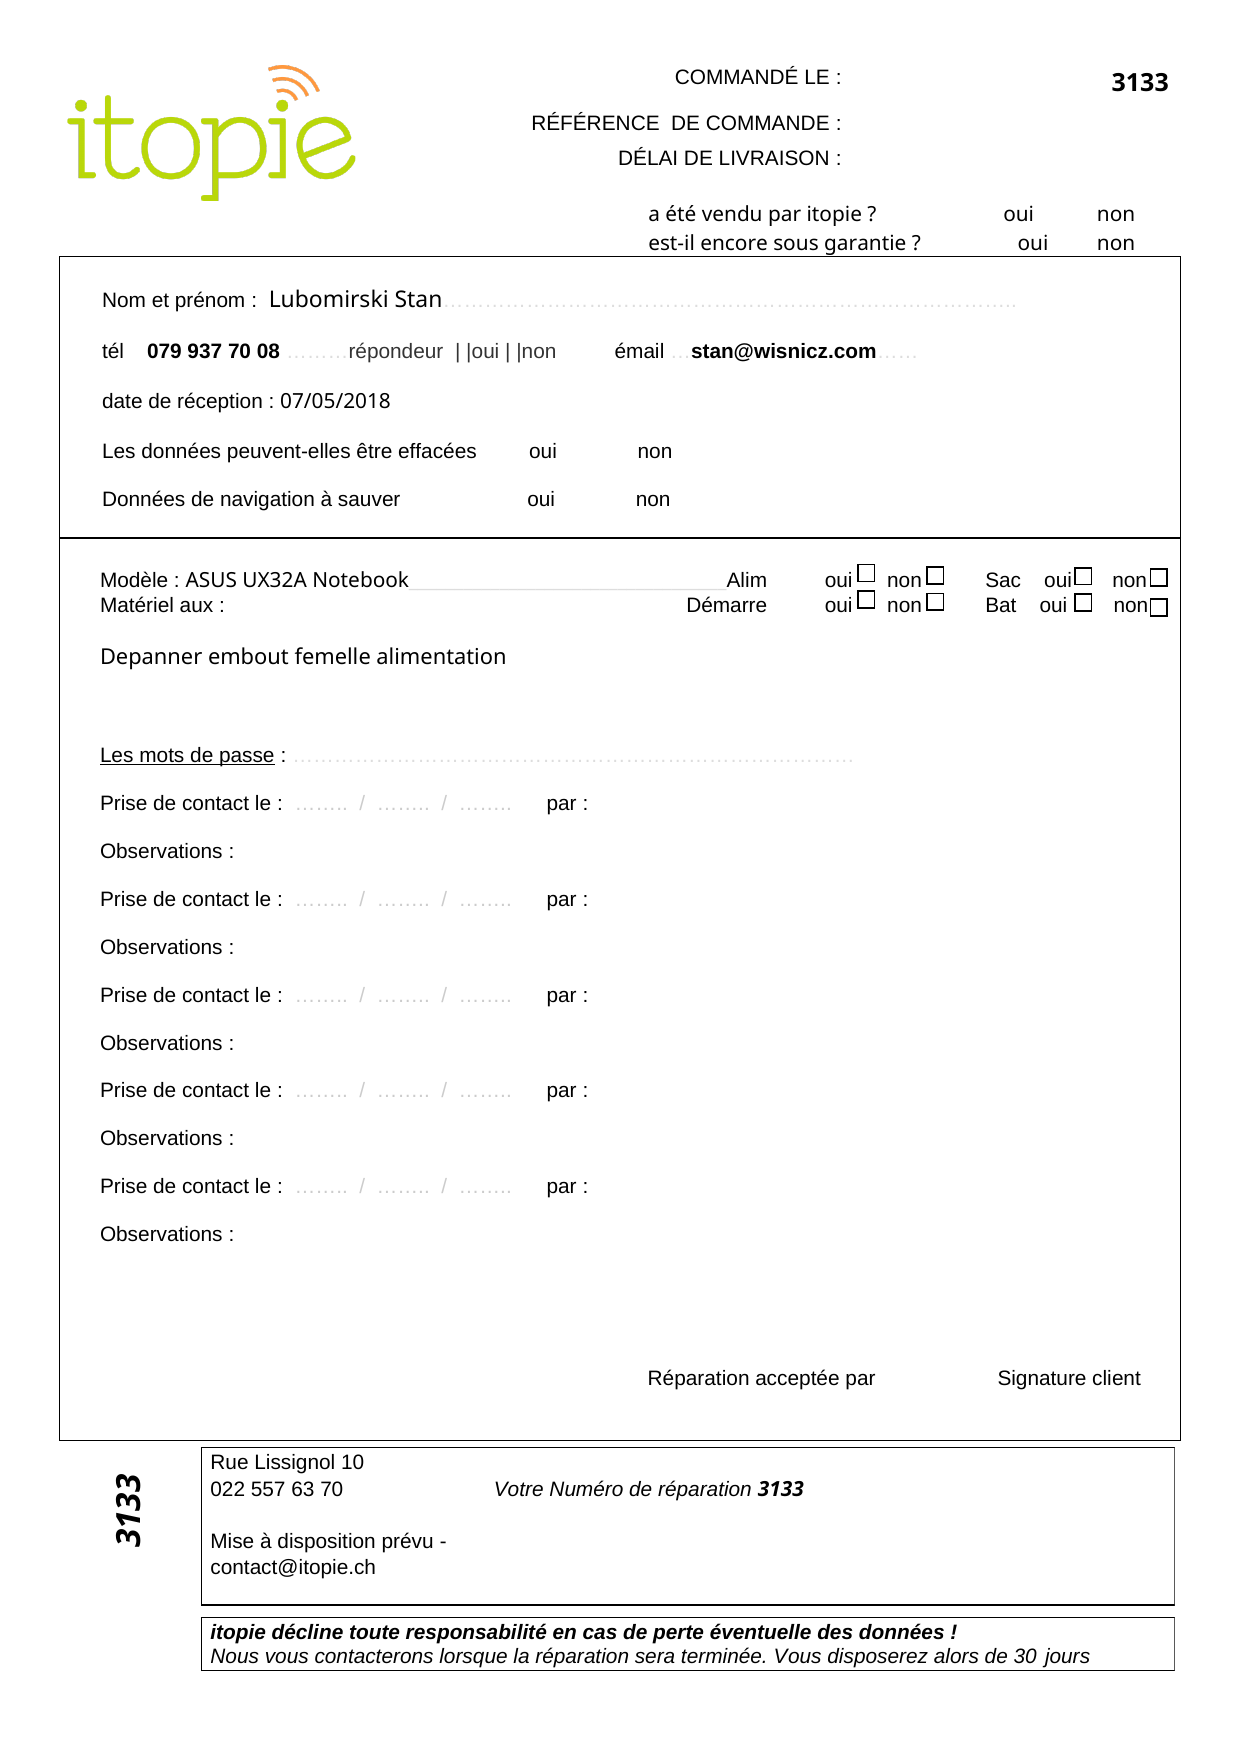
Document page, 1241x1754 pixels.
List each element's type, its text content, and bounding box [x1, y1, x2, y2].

text Modèle : ASUS UX32A Notebook Alim oui non Sac oui non [60, 562, 856, 590]
text Observations : [60, 836, 1180, 863]
text a été vendu par itopie ? oui non [59, 199, 1181, 228]
text Prise de contact le : …….. / …….. / …….. par : [60, 788, 1180, 815]
table_cell [847, 140, 1180, 175]
table_cell itopie décline toute responsabilité en cas de perte éventuelle des données ! Nous vous contacterons lorsque la réparation sera terminée. Vous disposerez alors de 30 jours [195, 1611, 1180, 1677]
text Les données peuvent-elles être effacées oui non [60, 436, 1180, 463]
text est-il encore sous garantie ? oui non [59, 228, 1181, 256]
text Observations : [60, 1123, 1180, 1150]
text tél 079 937 70 08 ………répondeur | |oui | |non émail …stan@wisnicz.com…… [60, 335, 1180, 362]
text Prise de contact le : …….. / …….. / …….. par : [60, 1075, 1180, 1102]
text Prise de contact le : …….. / …….. / …….. par : [60, 979, 1180, 1006]
text Observations : [60, 931, 1180, 958]
table_cell RÉFÉRENCE DE COMMANDE : [490, 105, 847, 140]
text Depanner embout femelle alimentation [60, 638, 1180, 671]
table_header 3133 [847, 59, 1180, 104]
text date de réception : 07/05/2018 [60, 383, 1180, 415]
picture [67, 65, 356, 201]
text Modèle : ASUS UX32A Notebook Alim oui non Sac oui non [948, 562, 1180, 590]
text Réparation acceptée par Signature client [60, 1363, 1180, 1390]
text Observations : [60, 1219, 1180, 1246]
text Données de navigation à sauver oui non [60, 484, 1180, 511]
table_header Rue Lissignol 10 022 557 63 70 Votre Numéro de réparation 3133 Mise à disposition prévu - contact@itopie.ch [195, 1441, 1180, 1611]
text Observations : [60, 1027, 1180, 1054]
text Nom et prénom : Lubomirski Stan……………………………………………………………………….. [60, 280, 1180, 314]
text Matériel aux : Démarre oui non Bat oui non [60, 590, 1180, 617]
table_cell [847, 105, 1180, 140]
text Modèle : ASUS UX32A Notebook Alim oui non Sac oui non [879, 562, 925, 590]
text Les mots de passe : ……………………………………………………………………… [60, 740, 1180, 767]
text Prise de contact le : …….. / …….. / …….. par : [60, 1171, 1180, 1198]
table_cell DÉLAI DE LIVRAISON : [490, 140, 847, 175]
table_header COMMANDÉ LE : [490, 59, 847, 104]
text Prise de contact le : …….. / …….. / …….. par : [60, 883, 1180, 911]
table_header 3133 [59, 1441, 195, 1677]
